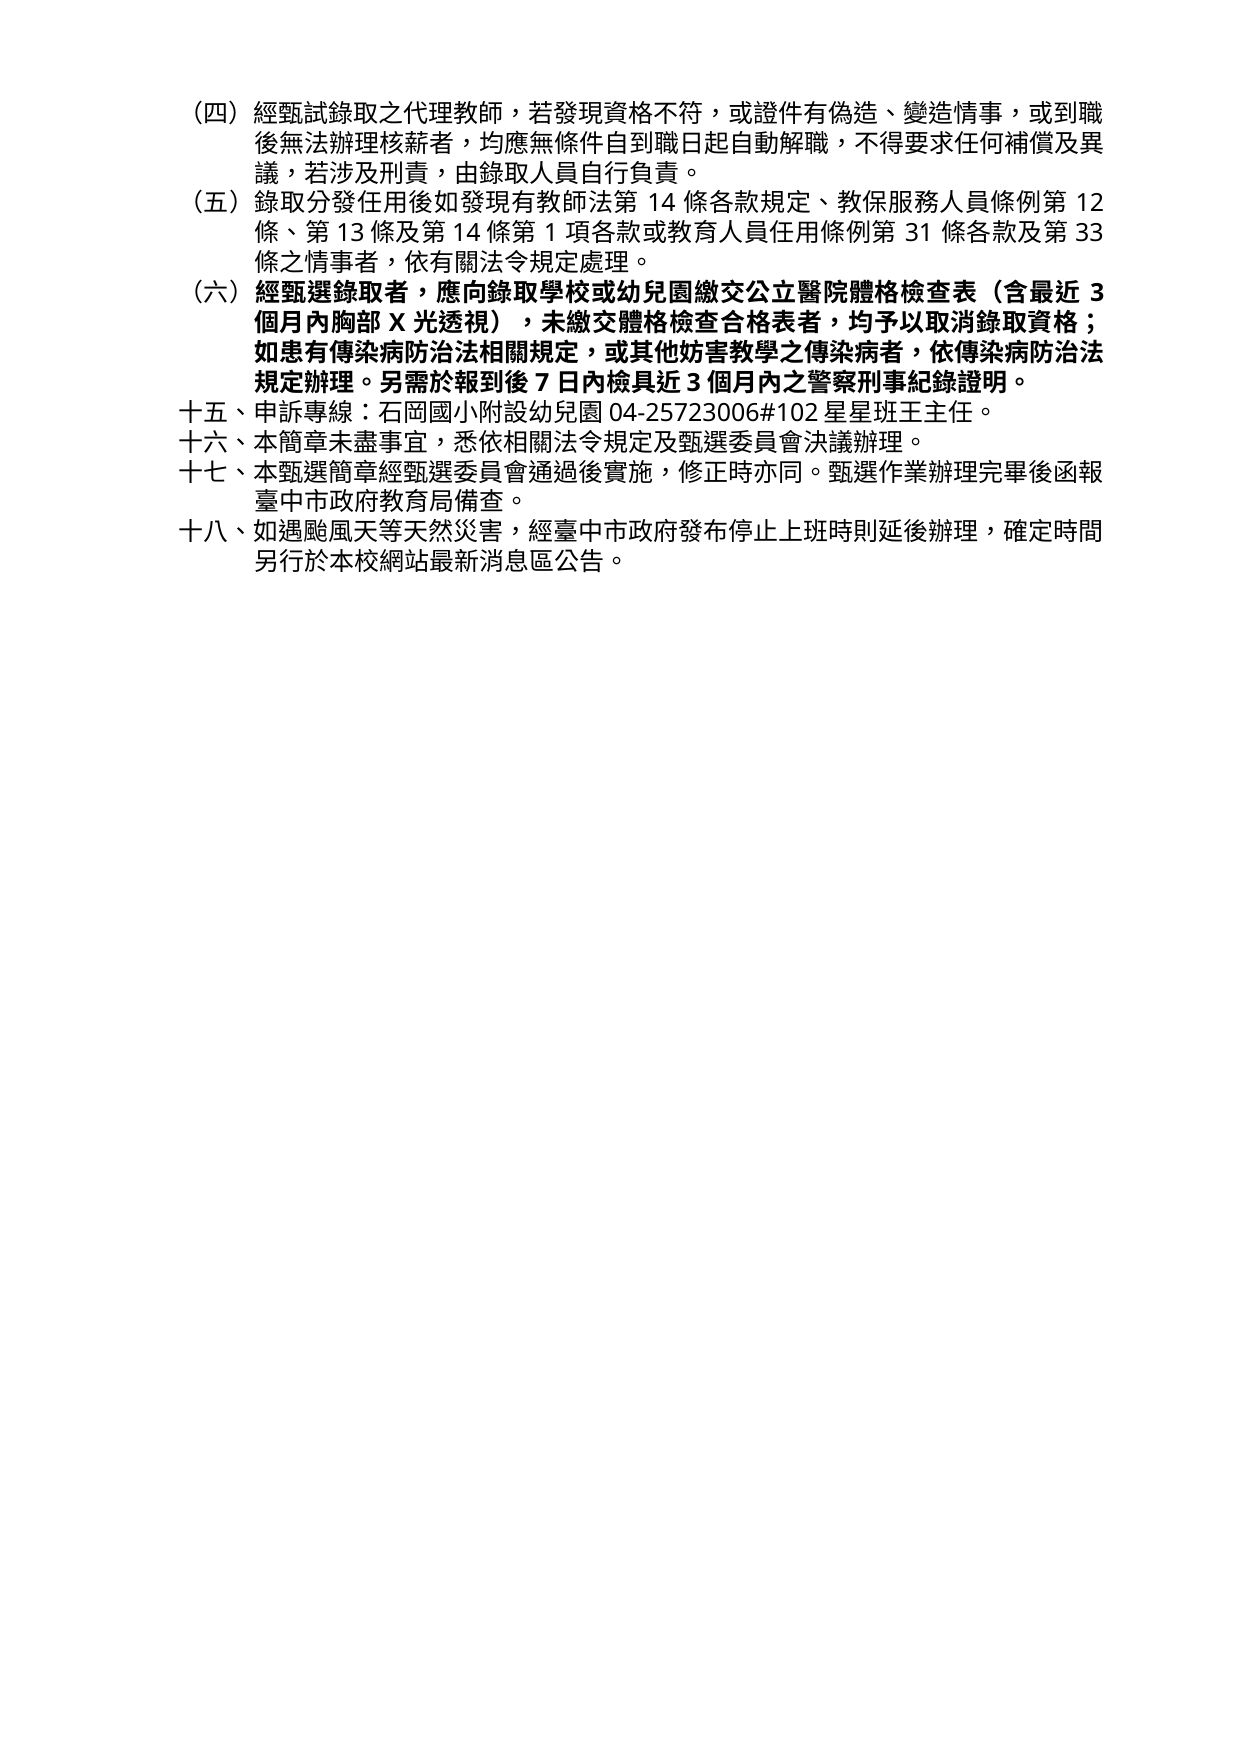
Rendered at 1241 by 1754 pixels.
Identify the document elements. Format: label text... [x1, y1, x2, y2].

text （五）錄取分發任用後如發現有教師法第 14 條各款規定、教保服務人員條例第 12 條、第13條及第14條第 1 項各款或教育人員任用條例第 31 條各款及第 33 條之情事者，依有關法令規定處理。 [178, 188, 1104, 278]
text 十六、本簡章未盡事宜，悉依相關法令規定及甄選委員會決議辦理。 [178, 427, 1104, 457]
text 十五、申訴專線：石岡國小附設幼兒園 04-25723006#102星星班王主任。 [178, 397, 1104, 427]
text （六）經甄選錄取者，應向錄取學校或幼兒園繳交公立醫院體格檢查表（含最近 3 個月內胸部 X 光透視），未繳交體格檢查合格表者，均予以取消錄取資格；如患有傳染病防治法相關規定，或其他妨害教學之傳染病者，依傳染病防治法規定辦理。另需於報到後 7 日內檢具近 3 個月內之警察刑事紀錄證明。 [178, 278, 1104, 397]
text （四）經甄試錄取之代理教師，若發現資格不符，或證件有偽造、變造情事，或到職後無法辦理核薪者，均應無條件自到職日起自動解職，不得要求任何補償及異議，若涉及刑責，由錄取人員自行負責。 [178, 98, 1104, 188]
text 十八、如遇颱風天等天然災害，經臺中市政府發布停止上班時則延後辦理，確定時間另行於本校網站最新消息區公告。 [178, 517, 1104, 577]
text 十七、本甄選簡章經甄選委員會通過後實施，修正時亦同。甄選作業辦理完畢後函報臺中市政府教育局備查。 [178, 457, 1104, 517]
